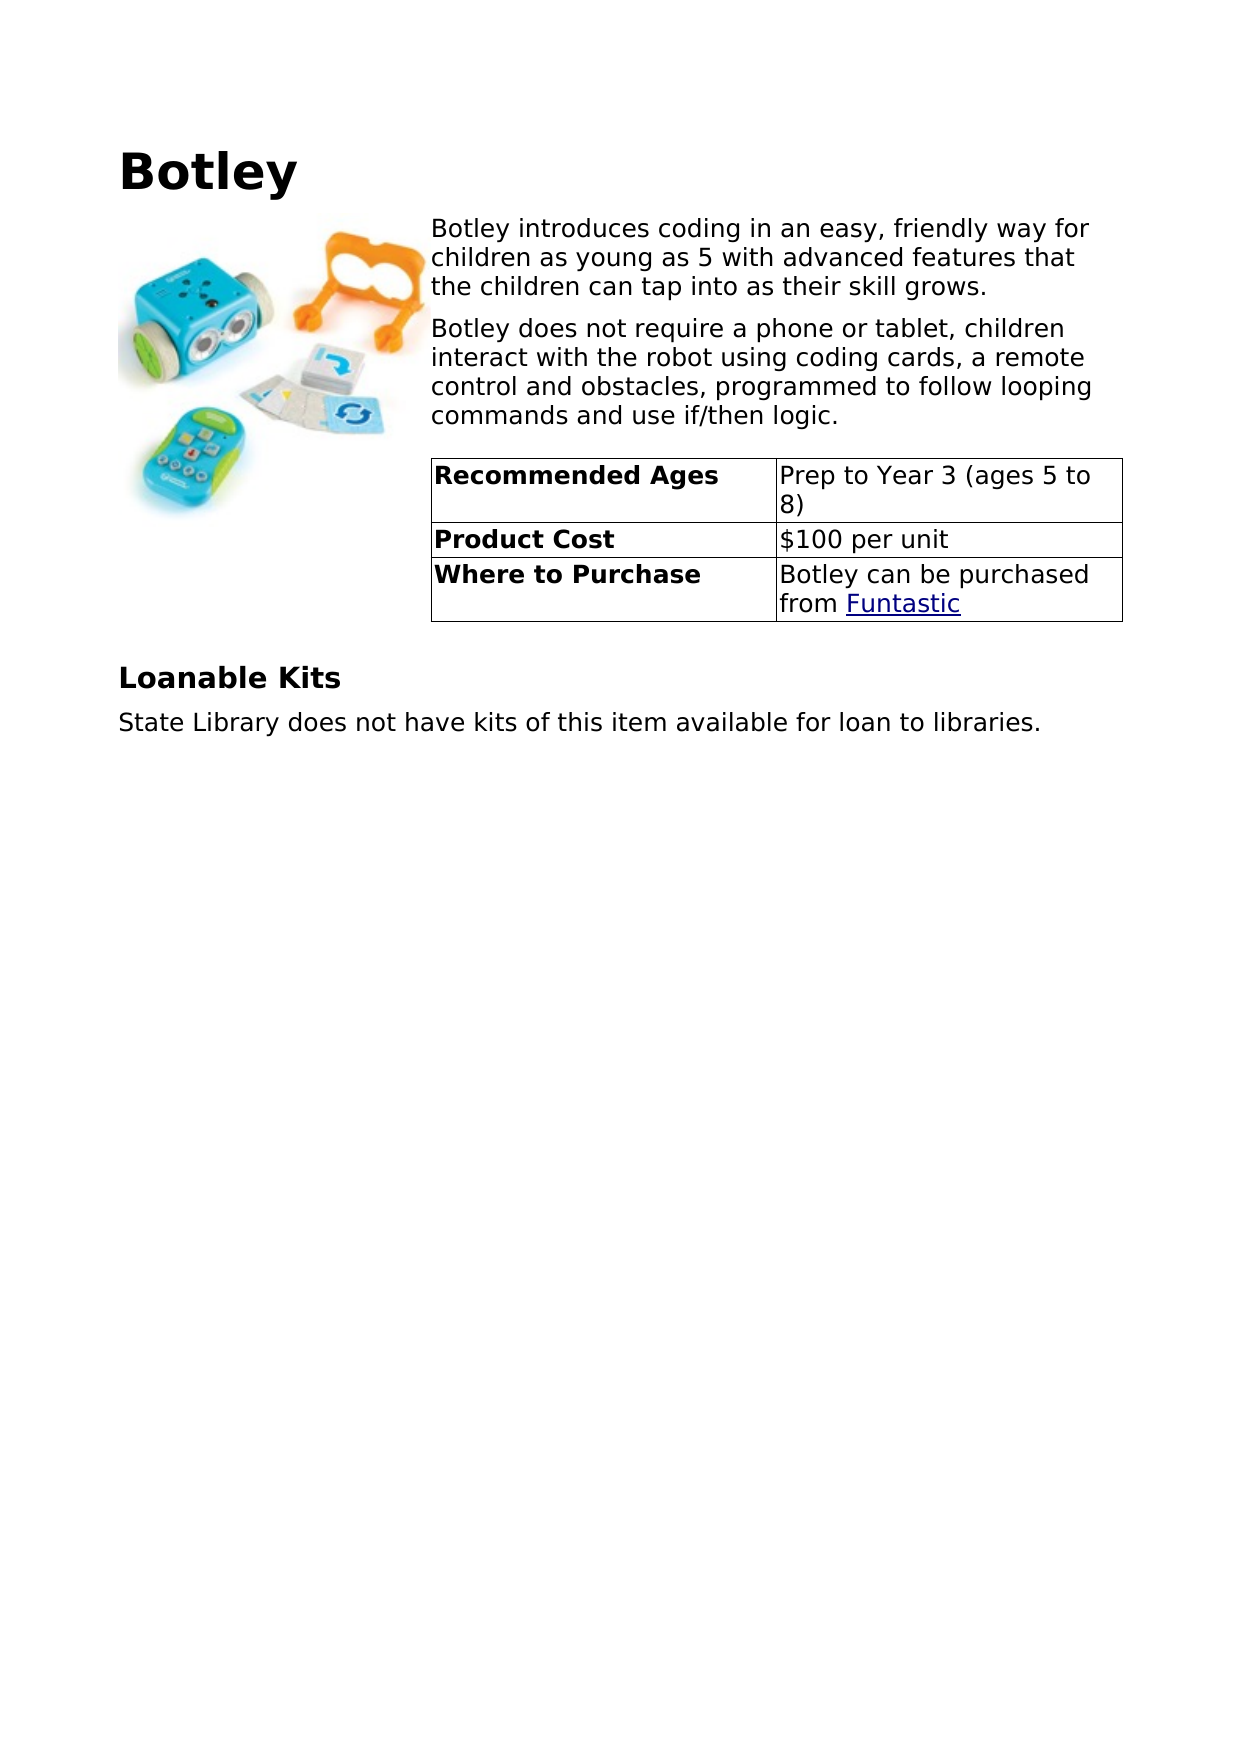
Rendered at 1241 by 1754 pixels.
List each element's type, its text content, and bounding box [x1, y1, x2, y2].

picture [118, 213, 431, 527]
table_cell $100 per unit [777, 523, 1122, 557]
subtitle Botley [118, 143, 1122, 201]
table_cell Where to Purchase [432, 558, 776, 621]
text Botley introduces coding in an easy, friendly way for children as young as 5 with advanced features that the children can tap into as their skill grows. [431, 214, 1122, 301]
table_cell Botley can be purchased from Funtastic [777, 558, 1122, 621]
text Botley does not require a phone or tablet, children interact with the robot using coding cards, a remote control and obstacles, programmed to follow looping commands and use if/then logic. [431, 314, 1122, 431]
table_header Recommended Ages [432, 459, 776, 522]
text State Library does not have kits of this item available for loan to libraries. [118, 708, 1122, 737]
table_header Prep to Year 3 (ages 5 to 8) [777, 459, 1122, 522]
subtitle Loanable Kits [118, 661, 1122, 695]
table_cell Product Cost [432, 523, 776, 557]
